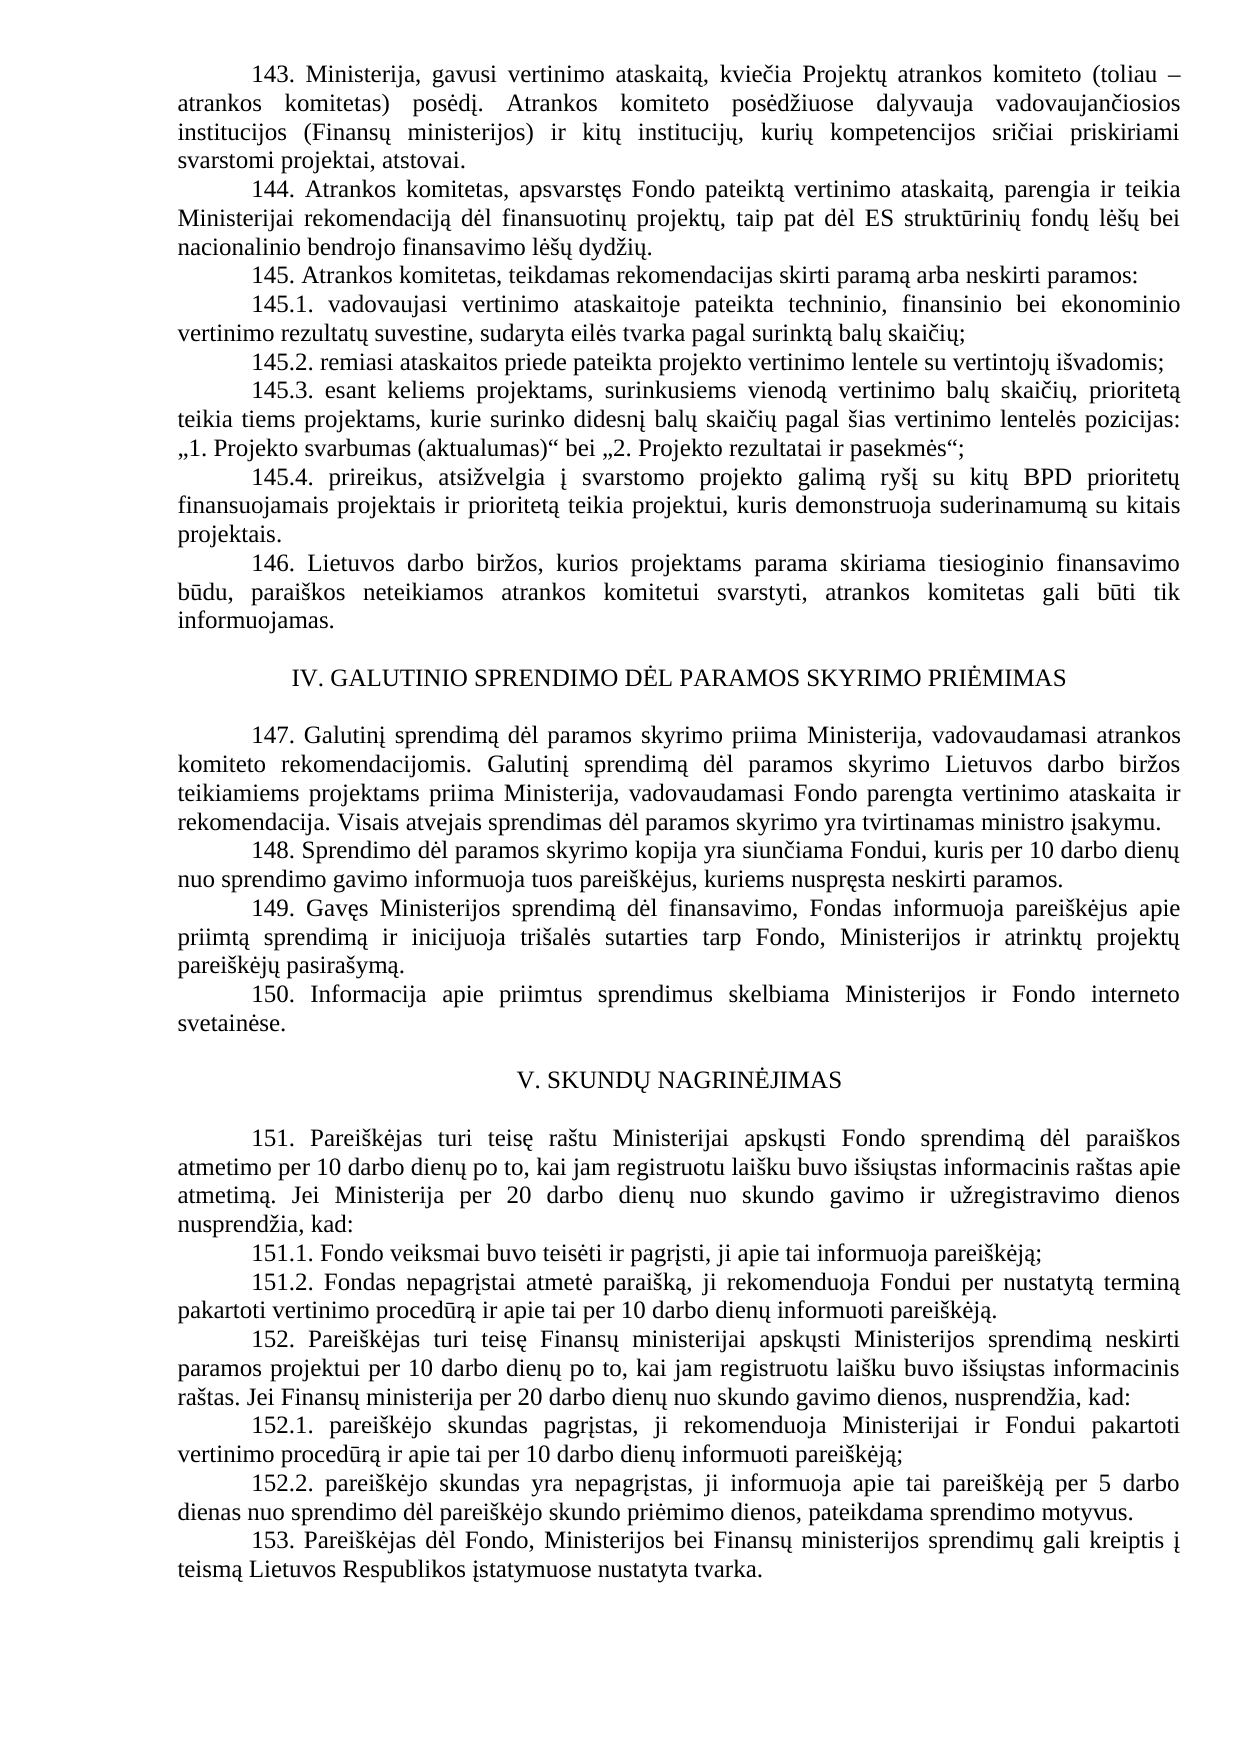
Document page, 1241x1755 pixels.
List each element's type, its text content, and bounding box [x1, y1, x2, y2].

text 145.3. esant keliems projektams, surinkusiems vienodą vertinimo balų skaičių, prioritetą teikia tiems projektams, kurie surinko didesnį balų skaičių pagal šias vertinimo lentelės pozicijas: „1. Projekto svarbumas (aktualumas)“ bei „2. Projekto rezultatai ir pasekmės“; [177, 375, 1181, 462]
text 145.2. remiasi ataskaitos priede pateikta projekto vertinimo lentele su vertintojų išvadomis; [177, 347, 1181, 375]
text 144. Atrankos komitetas, apsvarstęs Fondo pateiktą vertinimo ataskaitą, parengia ir teikia Ministerijai rekomendaciją dėl finansuotinų projektų, taip pat dėl ES struktūrinių fondų lėšų bei nacionalinio bendrojo finansavimo lėšų dydžių. [177, 174, 1181, 260]
text 151.1. Fondo veiksmai buvo teisėti ir pagrįsti, ji apie tai informuoja pareiškėją; [177, 1238, 1181, 1267]
text 150. Informacija apie priimtus sprendimus skelbiama Ministerijos ir Fondo interneto svetainėse. [177, 979, 1181, 1037]
text 153. Pareiškėjas dėl Fondo, Ministerijos bei Finansų ministerijos sprendimų gali kreiptis į teismą Lietuvos Respublikos įstatymuose nustatyta tvarka. [177, 1525, 1181, 1583]
text 152. Pareiškėjas turi teisę Finansų ministerijai apskųsti Ministerijos sprendimą neskirti paramos projektui per 10 darbo dienų po to, kai jam registruotu laišku buvo išsiųstas informacinis raštas. Jei Finansų ministerija per 20 darbo dienų nuo skundo gavimo dienos, nusprendžia, kad: [177, 1324, 1181, 1410]
text 146. Lietuvos darbo biržos, kurios projektams parama skiriama tiesioginio finansavimo būdu, paraiškos neteikiamos atrankos komitetui svarstyti, atrankos komitetas gali būti tik informuojamas. [177, 548, 1181, 634]
text 145.4. prireikus, atsižvelgia į svarstomo projekto galimą ryšį su kitų BPD prioritetų finansuojamais projektais ir prioritetą teikia projektui, kuris demonstruoja suderinamumą su kitais projektais. [177, 462, 1181, 548]
text IV. GALUTINIO SPRENDIMO DĖL PARAMOS SKYRIMO PRIĖMIMAS [177, 663, 1181, 692]
text 149. Gavęs Ministerijos sprendimą dėl finansavimo, Fondas informuoja pareiškėjus apie priimtą sprendimą ir inicijuoja trišalės sutarties tarp Fondo, Ministerijos ir atrinktų projektų pareiškėjų pasirašymą. [177, 893, 1181, 979]
text 145. Atrankos komitetas, teikdamas rekomendacijas skirti paramą arba neskirti paramos: [177, 260, 1181, 289]
text 143. Ministerija, gavusi vertinimo ataskaitą, kviečia Projektų atrankos komiteto (toliau – atrankos komitetas) posėdį. Atrankos komiteto posėdžiuose dalyvauja vadovaujančiosios institucijos (Finansų ministerijos) ir kitų institucijų, kurių kompetencijos sričiai priskiriami svarstomi projektai, atstovai. [177, 59, 1181, 174]
text 151.2. Fondas nepagrįstai atmetė paraišką, ji rekomenduoja Fondui per nustatytą terminą pakartoti vertinimo procedūrą ir apie tai per 10 darbo dienų informuoti pareiškėją. [177, 1267, 1181, 1324]
text 152.1. pareiškėjo skundas pagrįstas, ji rekomenduoja Ministerijai ir Fondui pakartoti vertinimo procedūrą ir apie tai per 10 darbo dienų informuoti pareiškėją; [177, 1410, 1181, 1468]
text 145.1. vadovaujasi vertinimo ataskaitoje pateikta techninio, finansinio bei ekonominio vertinimo rezultatų suvestine, sudaryta eilės tvarka pagal surinktą balų skaičių; [177, 289, 1181, 347]
text V. SKUNDŲ NAGRINĖJIMAS [177, 1065, 1181, 1094]
text 152.2. pareiškėjo skundas yra nepagrįstas, ji informuoja apie tai pareiškėją per 5 darbo dienas nuo sprendimo dėl pareiškėjo skundo priėmimo dienos, pateikdama sprendimo motyvus. [177, 1468, 1181, 1525]
text 147. Galutinį sprendimą dėl paramos skyrimo priima Ministerija, vadovaudamasi atrankos komiteto rekomendacijomis. Galutinį sprendimą dėl paramos skyrimo Lietuvos darbo biržos teikiamiems projektams priima Ministerija, vadovaudamasi Fondo parengta vertinimo ataskaita ir rekomendacija. Visais atvejais sprendimas dėl paramos skyrimo yra tvirtinamas ministro įsakymu. [177, 720, 1181, 835]
text 151. Pareiškėjas turi teisę raštu Ministerijai apskųsti Fondo sprendimą dėl paraiškos atmetimo per 10 darbo dienų po to, kai jam registruotu laišku buvo išsiųstas informacinis raštas apie atmetimą. Jei Ministerija per 20 darbo dienų nuo skundo gavimo ir užregistravimo dienos nusprendžia, kad: [177, 1123, 1181, 1238]
text 148. Sprendimo dėl paramos skyrimo kopija yra siunčiama Fondui, kuris per 10 darbo dienų nuo sprendimo gavimo informuoja tuos pareiškėjus, kuriems nuspręsta neskirti paramos. [177, 835, 1181, 893]
